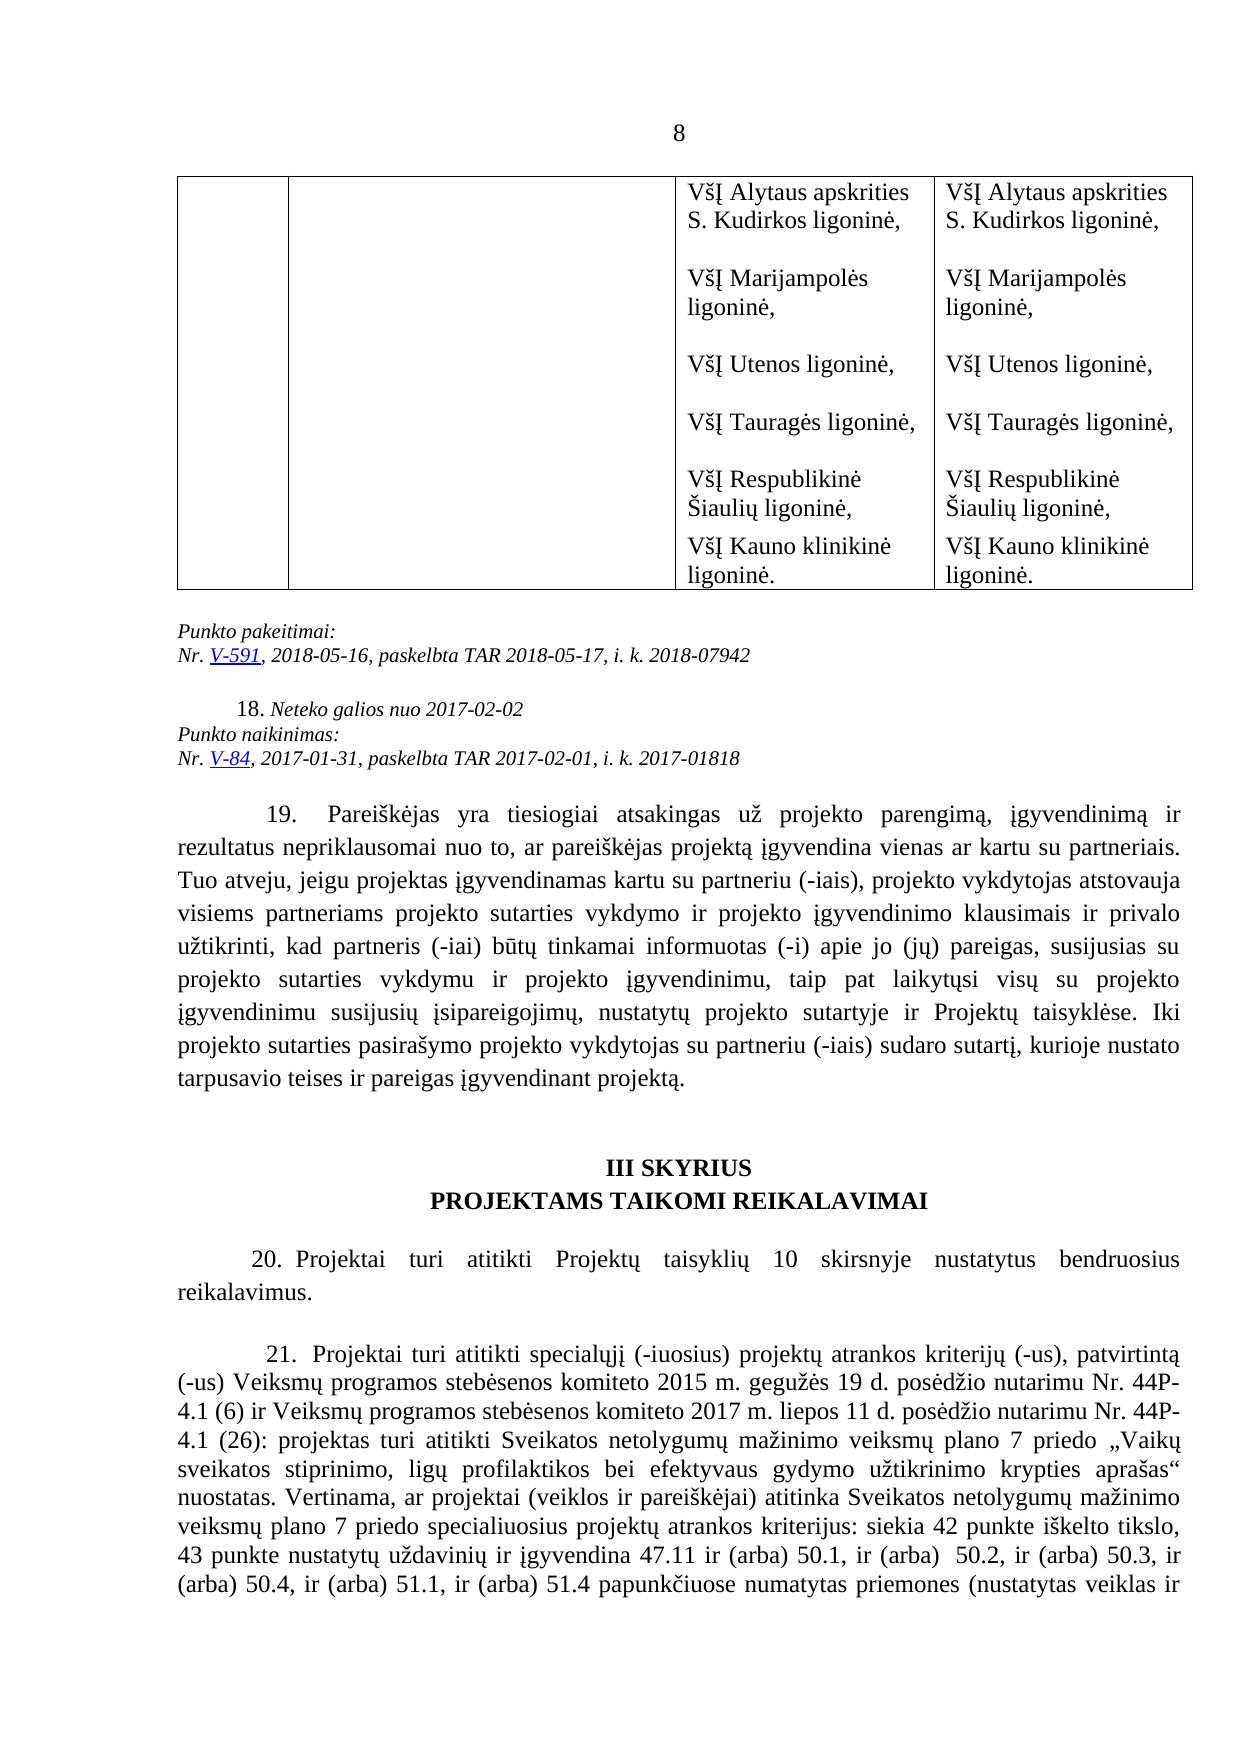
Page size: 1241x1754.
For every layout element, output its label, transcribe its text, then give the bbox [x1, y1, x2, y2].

text Nr. V-591, 2018-05-16, paskelbta TAR 2018-05-17, i. k. 2018-07942 [177, 643, 1181, 667]
text 20. Projektai turi atitikti Projektų taisyklių 10 skirsnyje nustatytus bendruosius reikalavimus. [177, 1244, 1181, 1306]
text PROJEKTAMS TAIKOMI REIKALAVIMAI [177, 1186, 1181, 1215]
text 19. Pareiškėjas yra tiesiogiai atsakingas už projekto parengimą, įgyvendinimą ir rezultatus nepriklausomai nuo to, ar pareiškėjas projektą įgyvendina vienas ar kartu su partneriais. Tuo atveju, jeigu projektas įgyvendinamas kartu su partneriu (-iais), projekto vykdytojas atstovauja visiems partneriams projekto sutarties vykdymo ir projekto įgyvendinimo klausimais ir privalo užtikrinti, kad partneris (-iai) būtų tinkamai informuotas (-i) apie jo (jų) pareigas, susijusias su projekto sutarties vykdymu ir projekto įgyvendinimu, taip pat laikytųsi visų su projekto įgyvendinimu susijusių įsipareigojimų, nustatytų projekto sutartyje ir Projektų taisyklėse. Iki projekto sutarties pasirašymo projekto vykdytojas su partneriu (-iais) sudaro sutartį, kurioje nustato tarpusavio teises ir pareigas įgyvendinant projektą. [177, 799, 1181, 1092]
text III SKYRIUS [176, 1153, 1181, 1182]
text Punkto pakeitimai: [177, 618, 1181, 643]
table_cell VšĮ Alytaus apskrities S. Kudirkos ligoninė, VšĮ Marijampolės ligoninė, VšĮ Utenos ligoninė, VšĮ Tauragės ligoninė, VšĮ Respublikinė Šiaulių ligoninė, VšĮ Kauno klinikinė ligoninė. [676, 177, 934, 589]
text 18. Neteko galios nuo 2017-02-02 [177, 695, 1181, 722]
table_cell [289, 177, 675, 589]
text Punkto naikinimas: [177, 722, 1181, 746]
text Nr. V-84, 2017-01-31, paskelbta TAR 2017-02-01, i. k. 2017-01818 [177, 746, 1181, 770]
table_cell VšĮ Alytaus apskrities S. Kudirkos ligoninė, VšĮ Marijampolės ligoninė, VšĮ Utenos ligoninė, VšĮ Tauragės ligoninė, VšĮ Respublikinė Šiaulių ligoninė, VšĮ Kauno klinikinė ligoninė. [935, 177, 1192, 589]
table_cell [178, 177, 288, 589]
text 21. Projektai turi atitikti specialųjį (-iuosius) projektų atrankos kriterijų (-us), patvirtintą (-us) Veiksmų programos stebėsenos komiteto 2015 m. gegužės 19 d. posėdžio nutarimu Nr. 44P-4.1 (6) ir Veiksmų programos stebėsenos komiteto 2017 m. liepos 11 d. posėdžio nutarimu Nr. 44P-4.1 (26): projektas turi atitikti Sveikatos netolygumų mažinimo veiksmų plano 7 priedo „Vaikų sveikatos stiprinimo, ligų profilaktikos bei efektyvaus gydymo užtikrinimo krypties aprašas“ nuostatas. Vertinama, ar projektai (veiklos ir pareiškėjai) atitinka Sveikatos netolygumų mažinimo veiksmų plano 7 priedo specialiuosius projektų atrankos kriterijus: siekia 42 punkte iškelto tikslo, 43 punkte nustatytų uždavinių ir įgyvendina 47.11 ir (arba) 50.1, ir (arba) 50.2, ir (arba) 50.3, ir (arba) 50.4, ir (arba) 51.1, ir (arba) 51.4 papunkčiuose numatytas priemones (nustatytas veiklas ir [177, 1339, 1181, 1597]
